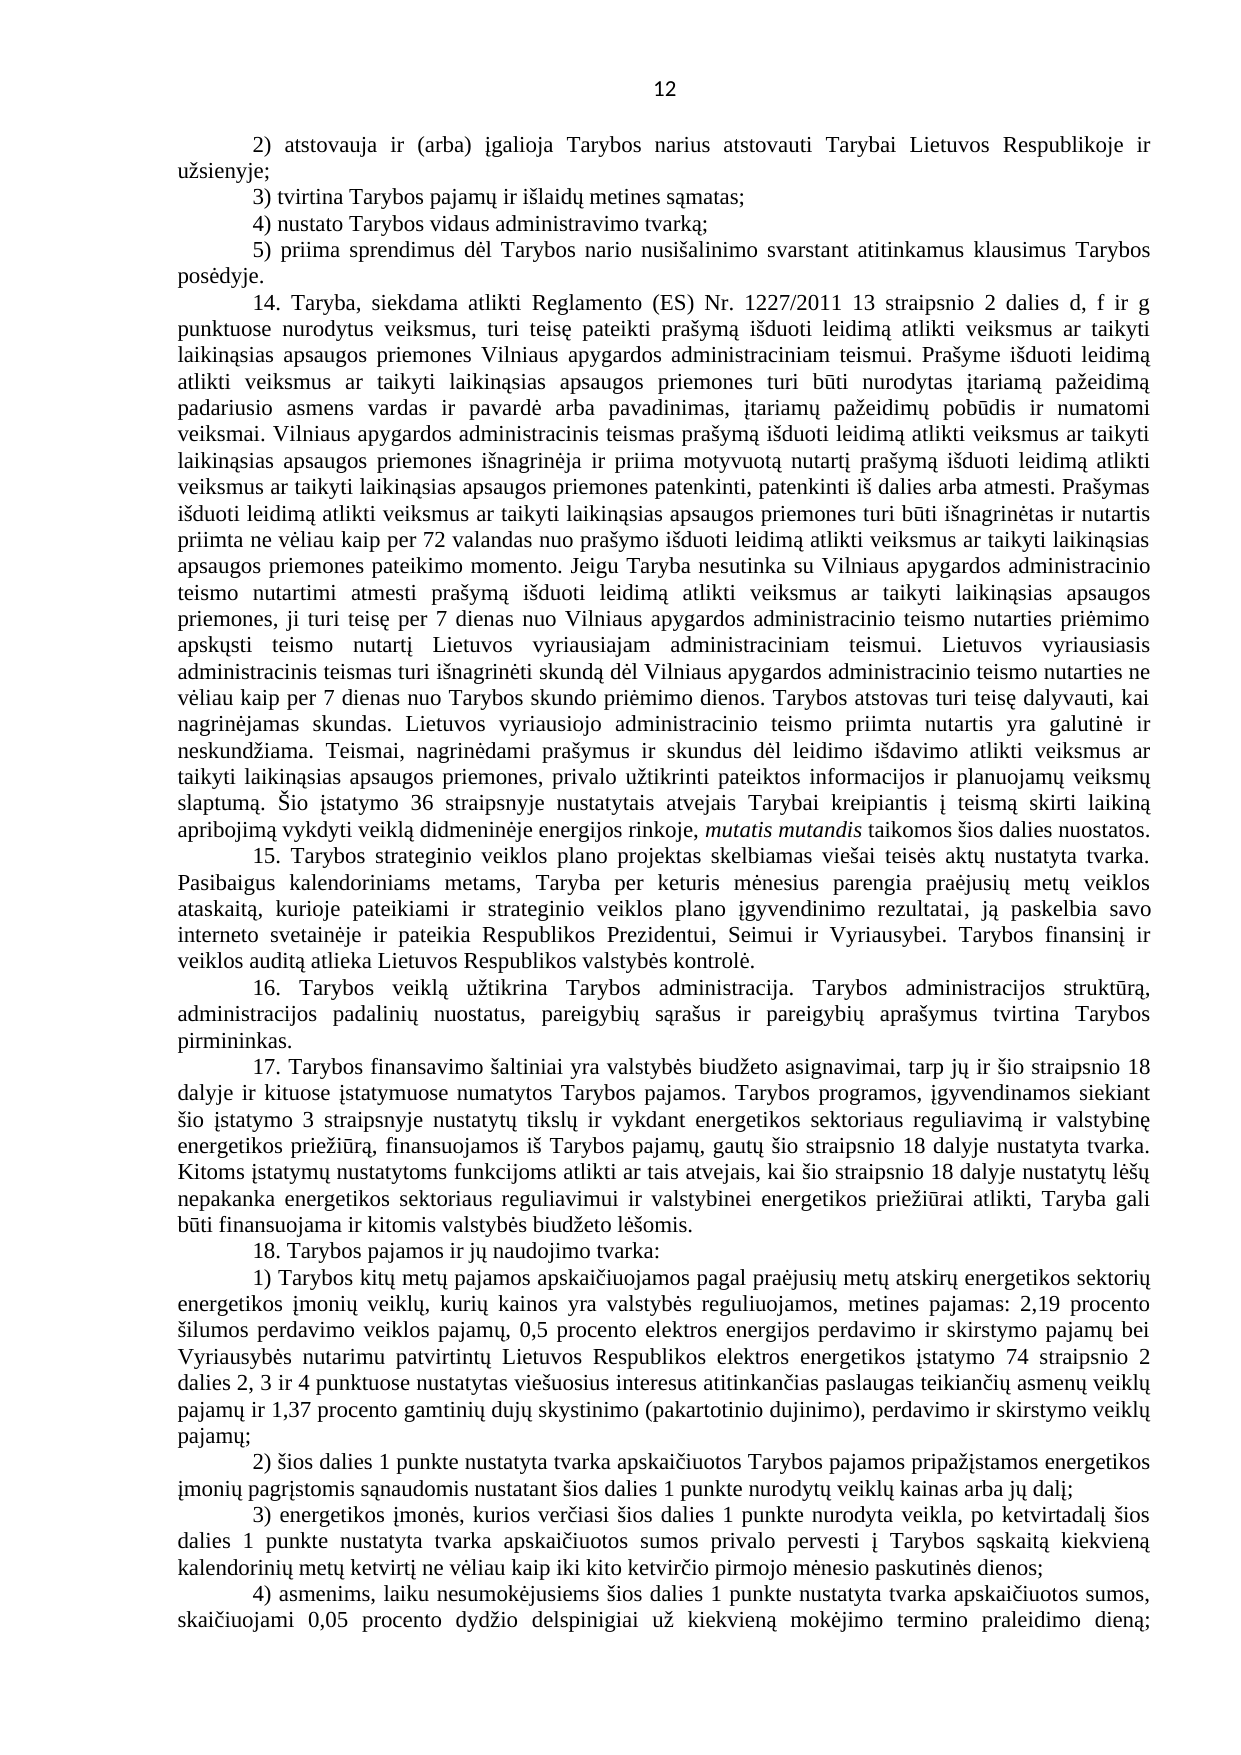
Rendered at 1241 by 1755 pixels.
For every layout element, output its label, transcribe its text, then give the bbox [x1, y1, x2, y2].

text 2) atstovauja ir (arba) įgalioja Tarybos narius atstovauti Tarybai Lietuvos Respublikoje ir užsienyje; [177, 131, 1152, 183]
text 2) šios dalies 1 punkte nustatyta tvarka apskaičiuotos Tarybos pajamos pripažįstamos energetikos įmonių pagrįstomis sąnaudomis nustatant šios dalies 1 punkte nurodytų veiklų kainas arba jų dalį; [177, 1448, 1152, 1501]
text 15. Tarybos strateginio veiklos plano projektas skelbiamas viešai teisės aktų nustatyta tvarka. Pasibaigus kalendoriniams metams, Taryba per keturis mėnesius parengia praėjusių metų veiklos ataskaitą, kurioje pateikiami ir strateginio veiklos plano įgyvendinimo rezultatai, ją paskelbia savo interneto svetainėje ir pateikia Respublikos Prezidentui, Seimui ir Vyriausybei. Tarybos finansinį ir veiklos auditą atlieka Lietuvos Respublikos valstybės kontrolė. [177, 842, 1152, 974]
text 17. Tarybos finansavimo šaltiniai yra valstybės biudžeto asignavimai, tarp jų ir šio straipsnio 18 dalyje ir kituose įstatymuose numatytos Tarybos pajamos. Tarybos programos, įgyvendinamos siekiant šio įstatymo 3 straipsnyje nustatytų tikslų ir vykdant energetikos sektoriaus reguliavimą ir valstybinę energetikos priežiūrą, finansuojamos iš Tarybos pajamų, gautų šio straipsnio 18 dalyje nustatyta tvarka. Kitoms įstatymų nustatytoms funkcijoms atlikti ar tais atvejais, kai šio straipsnio 18 dalyje nustatytų lėšų nepakanka energetikos sektoriaus reguliavimui ir valstybinei energetikos priežiūrai atlikti, Taryba gali būti finansuojama ir kitomis valstybės biudžeto lėšomis. [177, 1053, 1152, 1237]
text 16. Tarybos veiklą užtikrina Tarybos administracija. Tarybos administracijos struktūrą, administracijos padalinių nuostatus, pareigybių sąrašus ir pareigybių aprašymus tvirtina Tarybos pirmininkas. [177, 974, 1152, 1053]
text 1) Tarybos kitų metų pajamos apskaičiuojamos pagal praėjusių metų atskirų energetikos sektorių energetikos įmonių veiklų, kurių kainos yra valstybės reguliuojamos, metines pajamas: 2,19 procento šilumos perdavimo veiklos pajamų, 0,5 procento elektros energijos perdavimo ir skirstymo pajamų bei Vyriausybės nutarimu patvirtintų Lietuvos Respublikos elektros energetikos įstatymo 74 straipsnio 2 dalies 2, 3 ir 4 punktuose nustatytas viešuosius interesus atitinkančias paslaugas teikiančių asmenų veiklų pajamų ir 1,37 procento gamtinių dujų skystinimo (pakartotinio dujinimo), perdavimo ir skirstymo veiklų pajamų; [177, 1264, 1152, 1448]
text 3) tvirtina Tarybos pajamų ir išlaidų metines sąmatas; [177, 183, 1152, 210]
text 18. Tarybos pajamos ir jų naudojimo tvarka: [177, 1237, 1152, 1264]
text 4) nustato Tarybos vidaus administravimo tvarką; [177, 210, 1152, 236]
text 3) energetikos įmonės, kurios verčiasi šios dalies 1 punkte nurodyta veikla, po ketvirtadalį šios dalies 1 punkte nustatyta tvarka apskaičiuotos sumos privalo pervesti į Tarybos sąskaitą kiekvieną kalendorinių metų ketvirtį ne vėliau kaip iki kito ketvirčio pirmojo mėnesio paskutinės dienos; [177, 1501, 1152, 1580]
text 14. Taryba, siekdama atlikti Reglamento (ES) Nr. 1227/2011 13 straipsnio 2 dalies d, f ir g punktuose nurodytus veiksmus, turi teisę pateikti prašymą išduoti leidimą atlikti veiksmus ar taikyti laikinąsias apsaugos priemones Vilniaus apygardos administraciniam teismui. Prašyme išduoti leidimą atlikti veiksmus ar taikyti laikinąsias apsaugos priemones turi būti nurodytas įtariamą pažeidimą padariusio asmens vardas ir pavardė arba pavadinimas, įtariamų pažeidimų pobūdis ir numatomi veiksmai. Vilniaus apygardos administracinis teismas prašymą išduoti leidimą atlikti veiksmus ar taikyti laikinąsias apsaugos priemones išnagrinėja ir priima motyvuotą nutartį prašymą išduoti leidimą atlikti veiksmus ar taikyti laikinąsias apsaugos priemones patenkinti, patenkinti iš dalies arba atmesti. Prašymas išduoti leidimą atlikti veiksmus ar taikyti laikinąsias apsaugos priemones turi būti išnagrinėtas ir nutartis priimta ne vėliau kaip per 72 valandas nuo prašymo išduoti leidimą atlikti veiksmus ar taikyti laikinąsias apsaugos priemones pateikimo momento. Jeigu Taryba nesutinka su Vilniaus apygardos administracinio teismo nutartimi atmesti prašymą išduoti leidimą atlikti veiksmus ar taikyti laikinąsias apsaugos priemones, ji turi teisę per 7 dienas nuo Vilniaus apygardos administracinio teismo nutarties priėmimo apskųsti teismo nutartį Lietuvos vyriausiajam administraciniam teismui. Lietuvos vyriausiasis administracinis teismas turi išnagrinėti skundą dėl Vilniaus apygardos administracinio teismo nutarties ne vėliau kaip per 7 dienas nuo Tarybos skundo priėmimo dienos. Tarybos atstovas turi teisę dalyvauti, kai nagrinėjamas skundas. Lietuvos vyriausiojo administracinio teismo priimta nutartis yra galutinė ir neskundžiama. Teismai, nagrinėdami prašymus ir skundus dėl leidimo išdavimo atlikti veiksmus ar taikyti laikinąsias apsaugos priemones, privalo užtikrinti pateiktos informacijos ir planuojamų veiksmų slaptumą. Šio įstatymo 36 straipsnyje nustatytais atvejais Tarybai kreipiantis į teismą skirti laikiną apribojimą vykdyti veiklą didmeninėje energijos rinkoje, mutatis mutandis taikomos šios dalies nuostatos. [177, 289, 1152, 842]
text 5) priima sprendimus dėl Tarybos nario nusišalinimo svarstant atitinkamus klausimus Tarybos posėdyje. [177, 236, 1152, 289]
text 4) asmenims, laiku nesumokėjusiems šios dalies 1 punkte nustatyta tvarka apskaičiuotos sumos, skaičiuojami 0,05 procento dydžio delspinigiai už kiekvieną mokėjimo termino praleidimo dieną; [177, 1580, 1152, 1633]
